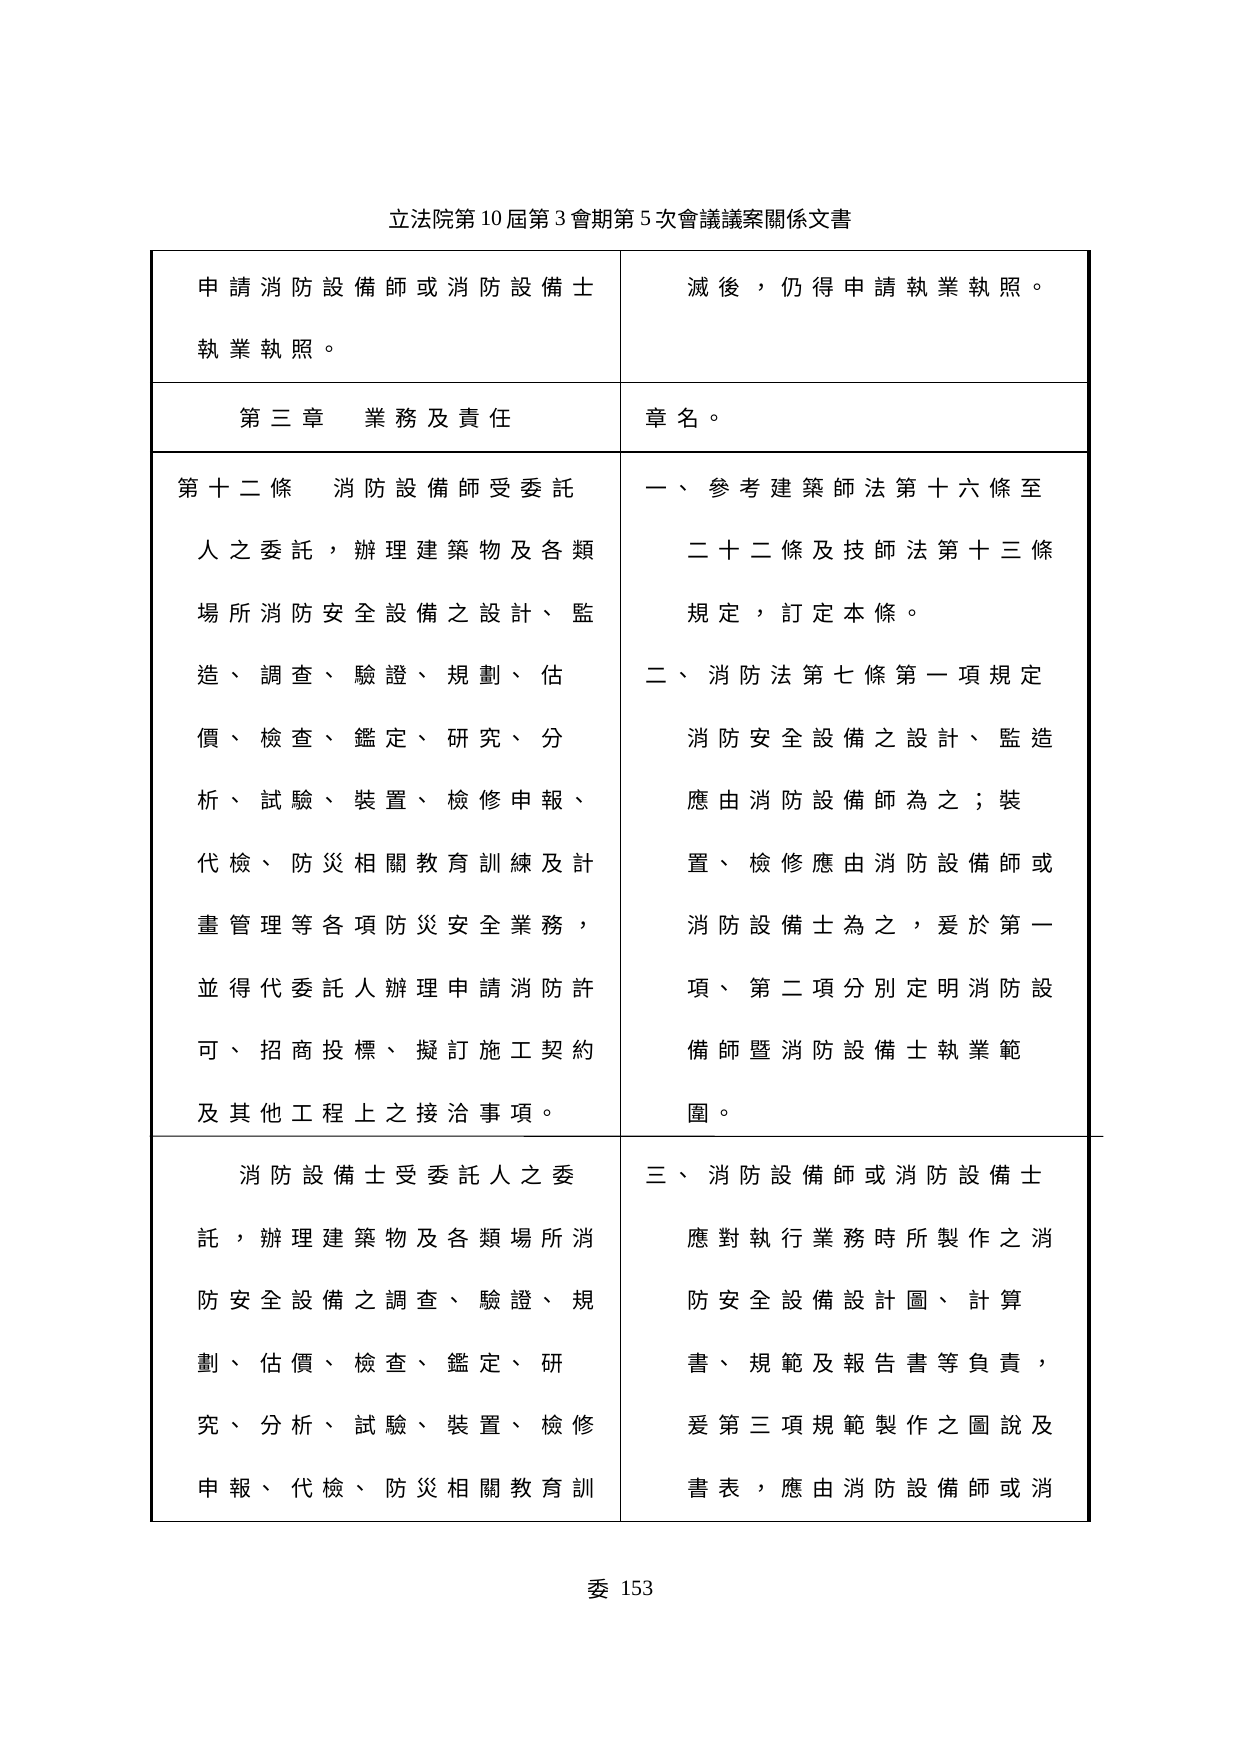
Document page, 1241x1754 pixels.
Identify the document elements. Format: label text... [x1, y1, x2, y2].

table_cell 一、參考建築師法第十六條至二十二條及技師法第十三條規定，訂定本條。 二、消防法第七條第一項規定消防安全設備之設計、監造應由消防設備師為之；裝置、檢修應由消防設備師或消防設備士為之，爰於第一項、第二項分別定明消防設備師暨消防設備士執業範圍。 [621, 453, 1087, 1135]
table_cell 三、消防設備師或消防設備士應對執行業務時所製作之消防安全設備設計圖、計算書、規範及報告書等負責，爰第三項規範製作之圖說及書表，應由消防設備師或消 [621, 1137, 1087, 1521]
table_cell 第十一條 有下列情事之一者，不發給執業執照；已發給者，撤銷或廢止之： 一、依第五條規定，撤銷或廢止其消防設備師或消防設備士證書。 二、受監護或輔助之宣告，尚未撤銷。 三、受破產之宣告，尚未復權。 四、有客觀事實足認其身心狀況不能執行業務，經直轄市、縣（市）主管機關委請二位以上相關專科醫師諮詢，並經直轄市、縣（市）主管機關認定不能執行業務。 前項第二款至第四款所定原因消滅後，仍得依本法規定申請消防設備師或消防設備士執業執照。 [153, 251, 620, 382]
table_cell 消防設備士受委託人之委託，辦理建築物及各類場所消防安全設備之調查、驗證、規劃、估價、檢查、鑑定、研究、分析、試驗、裝置、檢修申報、代檢、防災相關教育訓 [153, 1137, 620, 1521]
table_cell 第十二條 消防設備師受委託人之委託，辦理建築物及各類場所消防安全設備之設計、監造、調查、驗證、規劃、估價、檢查、鑑定、研究、分析、試驗、裝置、檢修申報、代檢、防災相關教育訓練及計畫管理等各項防災安全業務，並得代委託人辦理申請消防許可、招商投標、擬訂施工契約及其他工程上之接洽事項。 [153, 453, 620, 1135]
table_cell 滅後，仍得申請執業執照。 [621, 251, 1087, 382]
table_cell 第三章 業務及責任 [153, 383, 620, 451]
table_cell 章名。 [621, 383, 1087, 451]
